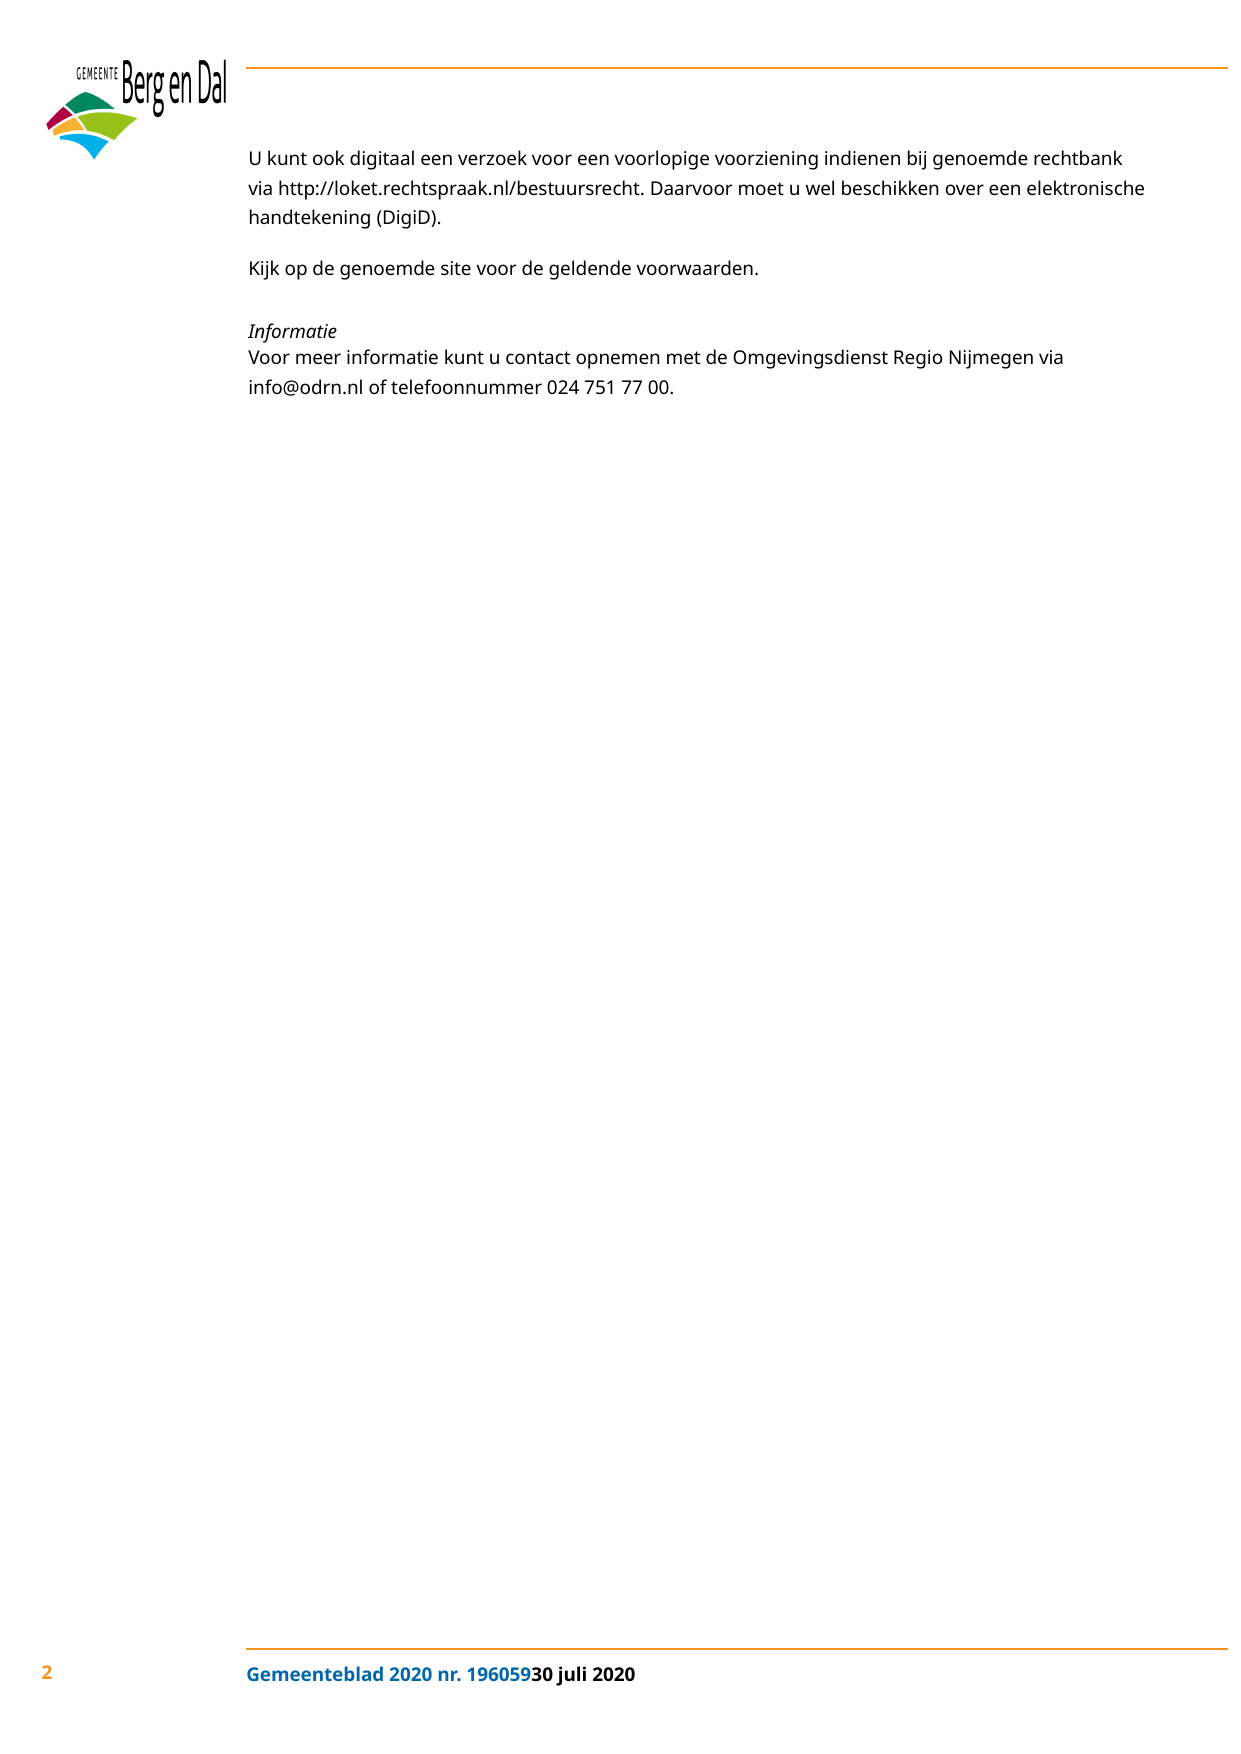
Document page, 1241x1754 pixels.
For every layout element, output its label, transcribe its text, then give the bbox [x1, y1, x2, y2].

picture [41, 47, 231, 172]
text Informatie [248, 319, 1152, 344]
text Kijk op de genoemde site voor de geldende voorwaarden. [248, 255, 1152, 281]
text Voor meer informatie kunt u contact opnemen met de Omgevingsdienst Regio Nijmegen via info@odrn.nl of telefoonnummer 024 751 77 00. [248, 344, 1152, 400]
text U kunt ook digitaal een verzoek voor een voorlopige voorziening indienen bij genoemde rechtbank via http://loket.rechtspraak.nl/bestuursrecht. Daarvoor moet u wel beschikken over een elektronische handtekening (DigiD). [248, 145, 1152, 230]
